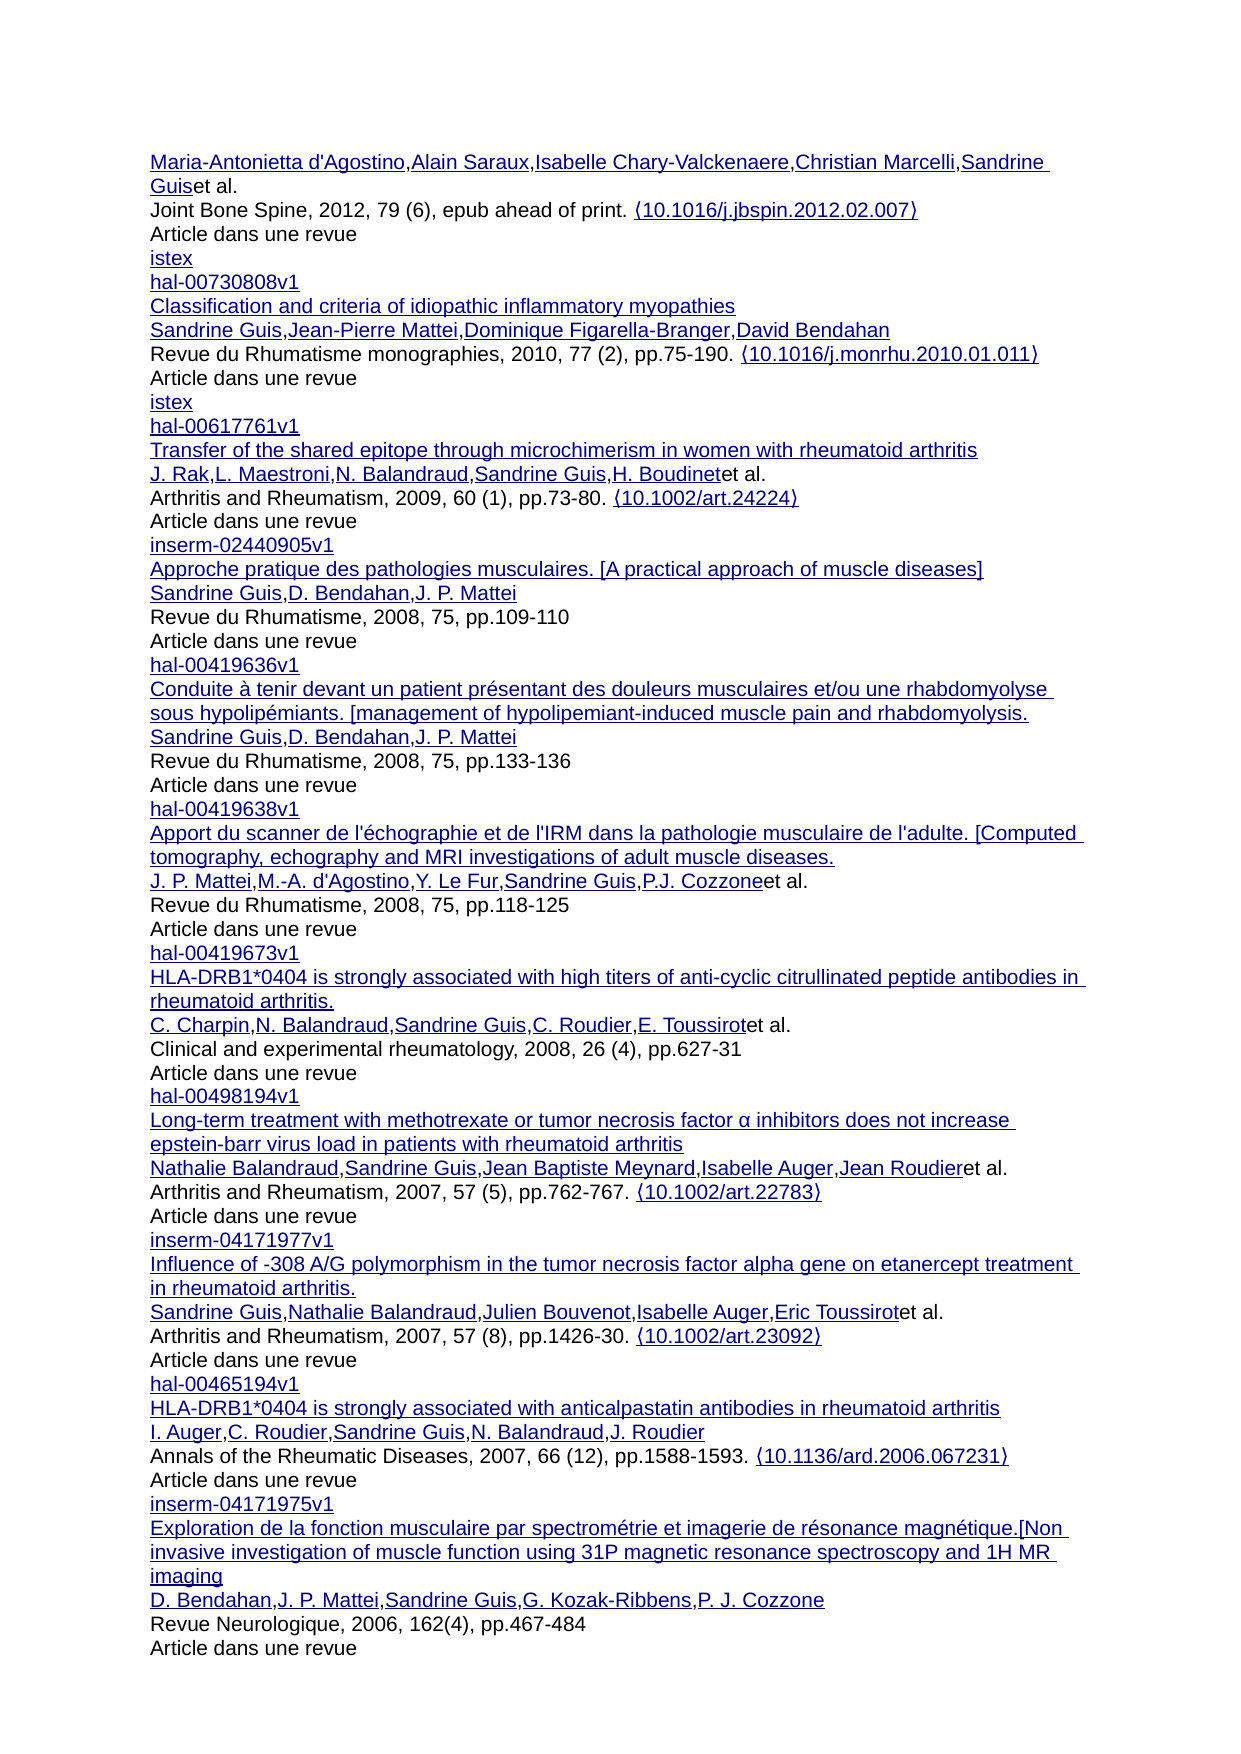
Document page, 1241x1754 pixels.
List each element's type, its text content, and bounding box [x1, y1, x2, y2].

table_cell HLA-DRB1*0404 is strongly associated with anticalpastatin antibodies in rheumatoid arthritis I. Auger,C. Roudier,Sandrine Guis,N. Balandraud,J. Roudier Annals of the Rheumatic Diseases, 2007, 66 (12), pp.1588-1593. ⟨10.1136/ard.2006.067231⟩ Article dans une revue inserm-04171975v1 [150, 1396, 1090, 1516]
table_cell Exploration de la fonction musculaire par spectrométrie et imagerie de résonance magnétique.[Non invasive investigation of muscle function using 31P magnetic resonance spectroscopy and 1H MR imaging D. Bendahan,J. P. Mattei,Sandrine Guis,G. Kozak-Ribbens,P. J. Cozzone Revue Neurologique, 2006, 162(4), pp.467-484 Article dans une revue [150, 1516, 1090, 1659]
table_cell Approche pratique des pathologies musculaires. [A practical approach of muscle diseases] Sandrine Guis,D. Bendahan,J. P. Mattei Revue du Rhumatisme, 2008, 75, pp.109-110 Article dans une revue hal-00419636v1 [150, 557, 1090, 677]
table_cell Influence of -308 A/G polymorphism in the tumor necrosis factor alpha gene on etanercept treatment in rheumatoid arthritis. Sandrine Guis,Nathalie Balandraud,Julien Bouvenot,Isabelle Auger,Eric Toussirotet al. Arthritis and Rheumatism, 2007, 57 (8), pp.1426-30. ⟨10.1002/art.23092⟩ Article dans une revue hal-00465194v1 [150, 1252, 1090, 1396]
table_cell Maria-Antonietta d'Agostino,Alain Saraux,Isabelle Chary-Valckenaere,Christian Marcelli,Sandrine Guiset al. Joint Bone Spine, 2012, 79 (6), epub ahead of print. ⟨10.1016/j.jbspin.2012.02.007⟩ Article dans une revue istex hal-00730808v1 [150, 150, 1090, 294]
table_cell Conduite à tenir devant un patient présentant des douleurs musculaires et/ou une rhabdomyolyse sous hypolipémiants. [management of hypolipemiant-induced muscle pain and rhabdomyolysis. Sandrine Guis,D. Bendahan,J. P. Mattei Revue du Rhumatisme, 2008, 75, pp.133-136 Article dans une revue hal-00419638v1 [150, 677, 1090, 821]
table_cell Long-term treatment with methotrexate or tumor necrosis factor α inhibitors does not increase epstein-barr virus load in patients with rheumatoid arthritis Nathalie Balandraud,Sandrine Guis,Jean Baptiste Meynard,Isabelle Auger,Jean Roudieret al. Arthritis and Rheumatism, 2007, 57 (5), pp.762-767. ⟨10.1002/art.22783⟩ Article dans une revue inserm-04171977v1 [150, 1108, 1090, 1252]
table_cell HLA-DRB1*0404 is strongly associated with high titers of anti-cyclic citrullinated peptide antibodies in rheumatoid arthritis. C. Charpin,N. Balandraud,Sandrine Guis,C. Roudier,E. Toussirotet al. Clinical and experimental rheumatology, 2008, 26 (4), pp.627-31 Article dans une revue hal-00498194v1 [150, 965, 1090, 1108]
table_cell Transfer of the shared epitope through microchimerism in women with rheumatoid arthritis J. Rak,L. Maestroni,N. Balandraud,Sandrine Guis,H. Boudinetet al. Arthritis and Rheumatism, 2009, 60 (1), pp.73-80. ⟨10.1002/art.24224⟩ Article dans une revue inserm-02440905v1 [150, 438, 1090, 557]
table_cell Classification and criteria of idiopathic inflammatory myopathies Sandrine Guis,Jean-Pierre Mattei,Dominique Figarella-Branger,David Bendahan Revue du Rhumatisme monographies, 2010, 77 (2), pp.75-190. ⟨10.1016/j.monrhu.2010.01.011⟩ Article dans une revue istex hal-00617761v1 [150, 294, 1090, 437]
table_cell Apport du scanner de l'échographie et de l'IRM dans la pathologie musculaire de l'adulte. [Computed tomography, echography and MRI investigations of adult muscle diseases. J. P. Mattei,M.-A. d'Agostino,Y. Le Fur,Sandrine Guis,P.J. Cozzoneet al. Revue du Rhumatisme, 2008, 75, pp.118-125 Article dans une revue hal-00419673v1 [150, 821, 1090, 964]
